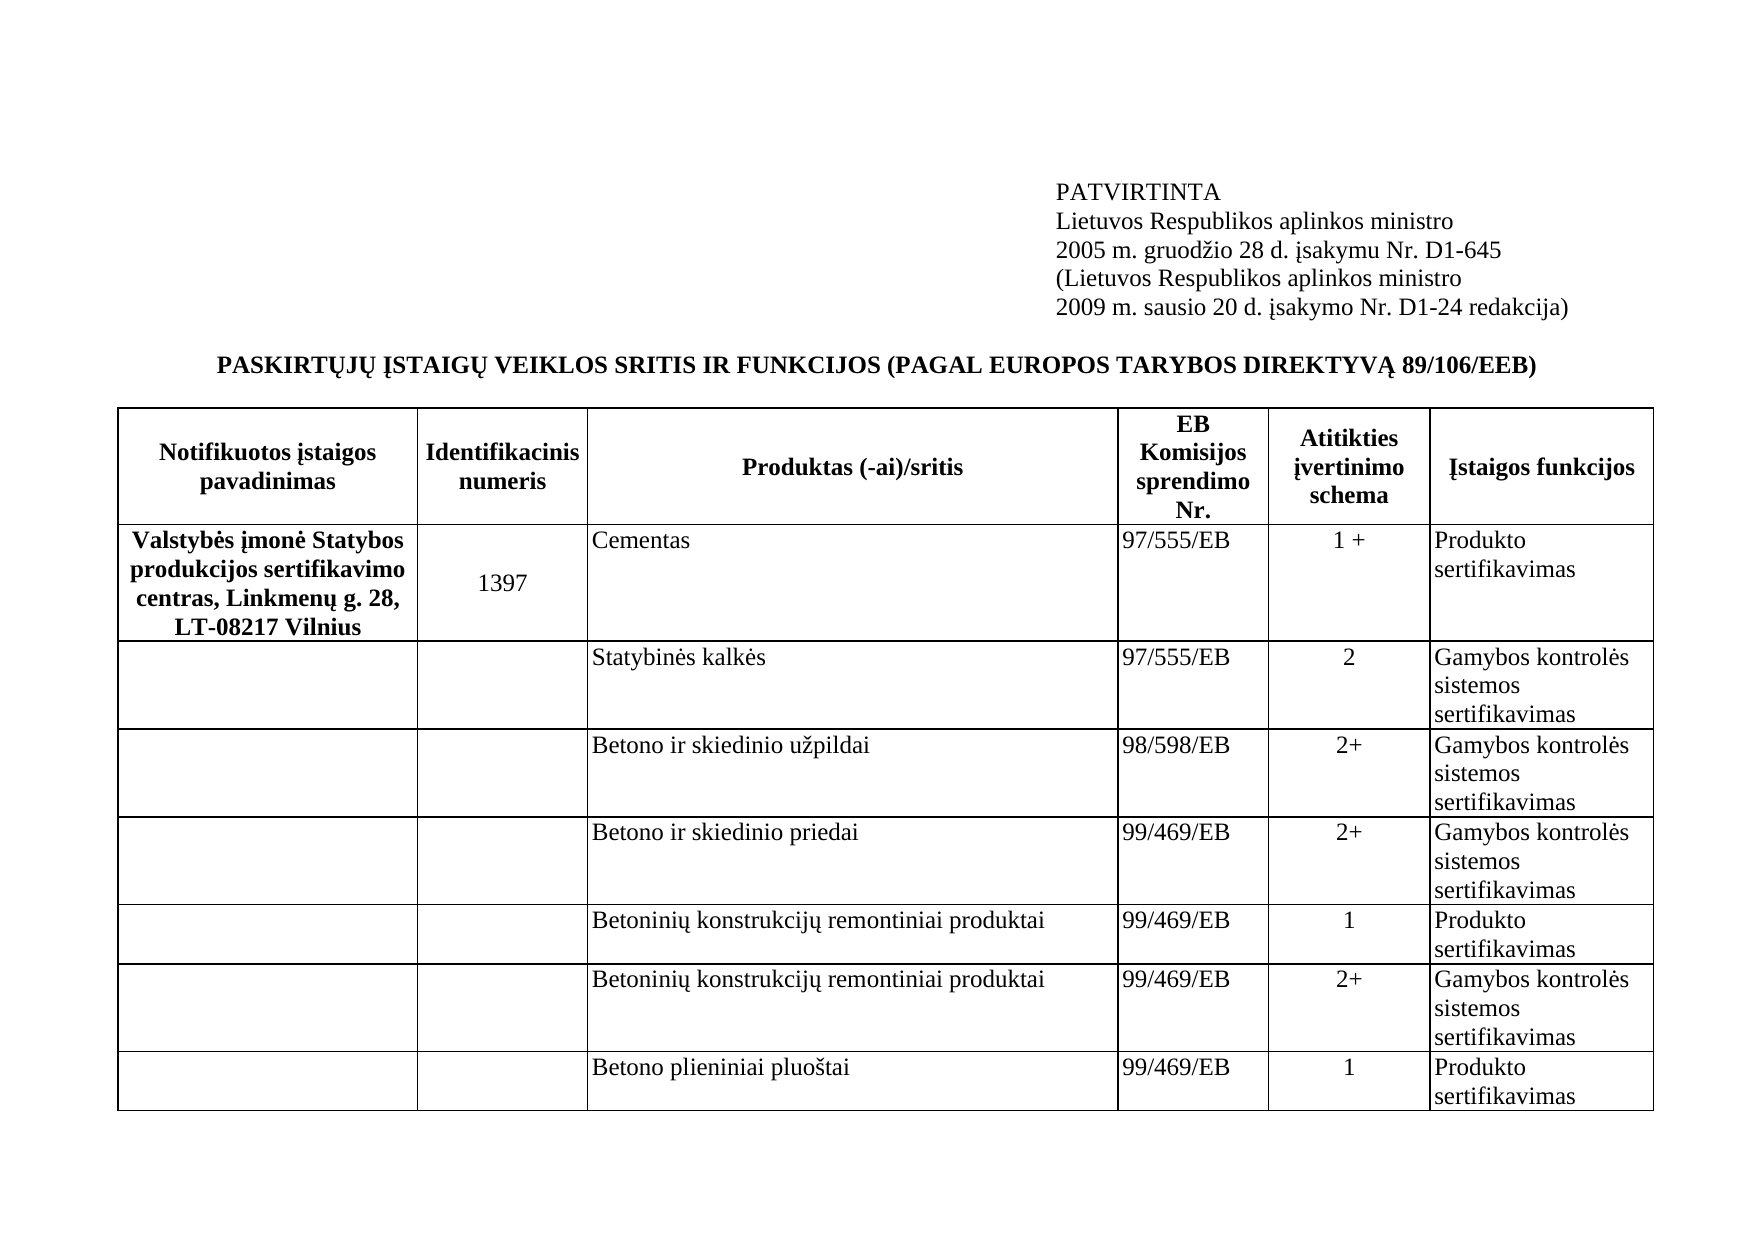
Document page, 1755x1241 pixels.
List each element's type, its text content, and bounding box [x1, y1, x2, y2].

table_cell 97/555/EB [1119, 525, 1268, 640]
table_cell 1 [1269, 1052, 1429, 1110]
table_cell [418, 1052, 587, 1110]
table_cell 99/469/EB [1119, 905, 1268, 963]
table_cell [418, 965, 587, 1051]
table_cell Gamybos kontrolės sistemos sertifikavimas [1431, 965, 1653, 1051]
table_cell [119, 1052, 417, 1110]
text 2009 m. sausio 20 d. įsakymo Nr. D1-24 redakcija) [1056, 292, 1636, 321]
table_cell Cementas [588, 525, 1117, 640]
table_cell Betono ir skiedinio priedai [588, 818, 1117, 904]
table_cell 97/555/EB [1119, 642, 1268, 728]
table_cell [418, 730, 587, 816]
table_cell Gamybos kontrolės sistemos sertifikavimas [1431, 818, 1653, 904]
table_cell Produkto sertifikavimas [1431, 905, 1653, 963]
table_cell [119, 818, 417, 904]
table_cell Betoninių konstrukcijų remontiniai produktai [588, 965, 1117, 1051]
table_cell 99/469/EB [1119, 965, 1268, 1051]
table_header Identifikacinis numeris [418, 409, 587, 524]
table_cell 2+ [1269, 730, 1429, 816]
table_cell 99/469/EB [1119, 818, 1268, 904]
table_cell [119, 642, 417, 728]
text 2005 m. gruodžio 28 d. įsakymu Nr. D1-645 [1056, 235, 1636, 263]
table_header Atitikties įvertinimo schema [1269, 409, 1429, 524]
table_cell Produkto sertifikavimas [1431, 525, 1653, 640]
table_cell Betono ir skiedinio užpildai [588, 730, 1117, 816]
table_cell [119, 730, 417, 816]
table_cell 99/469/EB [1119, 1052, 1268, 1110]
text PATVIRTINTA [1056, 177, 1636, 206]
table_cell [119, 965, 417, 1051]
table_cell Valstybės įmonė Statybos produkcijos sertifikavimo centras, Linkmenų g. 28, LT-08217 Vilnius [119, 525, 417, 640]
text Lietuvos Respublikos aplinkos ministro [1056, 206, 1636, 235]
table_cell 2 [1269, 642, 1429, 728]
table_header Įstaigos funkcijos [1431, 409, 1653, 524]
table_cell Produkto sertifikavimas [1431, 1052, 1653, 1110]
table_cell Betoninių konstrukcijų remontiniai produktai [588, 905, 1117, 963]
table_cell Betono plieniniai pluoštai [588, 1052, 1117, 1110]
table_header Notifikuotos įstaigos pavadinimas [119, 409, 417, 524]
table_header Produktas (-ai)/sritis [588, 409, 1117, 524]
table_cell 2+ [1269, 818, 1429, 904]
text PASKIRTŲJŲ ĮSTAIGŲ VEIKLOS SRITIS IR FUNKCIJOS (PAGAL EUROPOS TARYBOS DIREKTYVĄ 89/106/EEB) [118, 350, 1636, 378]
table_cell [119, 905, 417, 963]
text (Lietuvos Respublikos aplinkos ministro [1056, 263, 1636, 292]
table_cell 1 + [1269, 525, 1429, 640]
table_cell 1 [1269, 905, 1429, 963]
table_cell Gamybos kontrolės sistemos sertifikavimas [1431, 642, 1653, 728]
table_cell [418, 905, 587, 963]
table_cell [418, 642, 587, 728]
table_cell [418, 818, 587, 904]
table_cell 98/598/EB [1119, 730, 1268, 816]
table_cell 2+ [1269, 965, 1429, 1051]
table_cell Statybinės kalkės [588, 642, 1117, 728]
table_header EB Komisijos sprendimo Nr. [1119, 409, 1268, 524]
table_cell Gamybos kontrolės sistemos sertifikavimas [1431, 730, 1653, 816]
table_cell 1397 [418, 525, 587, 640]
